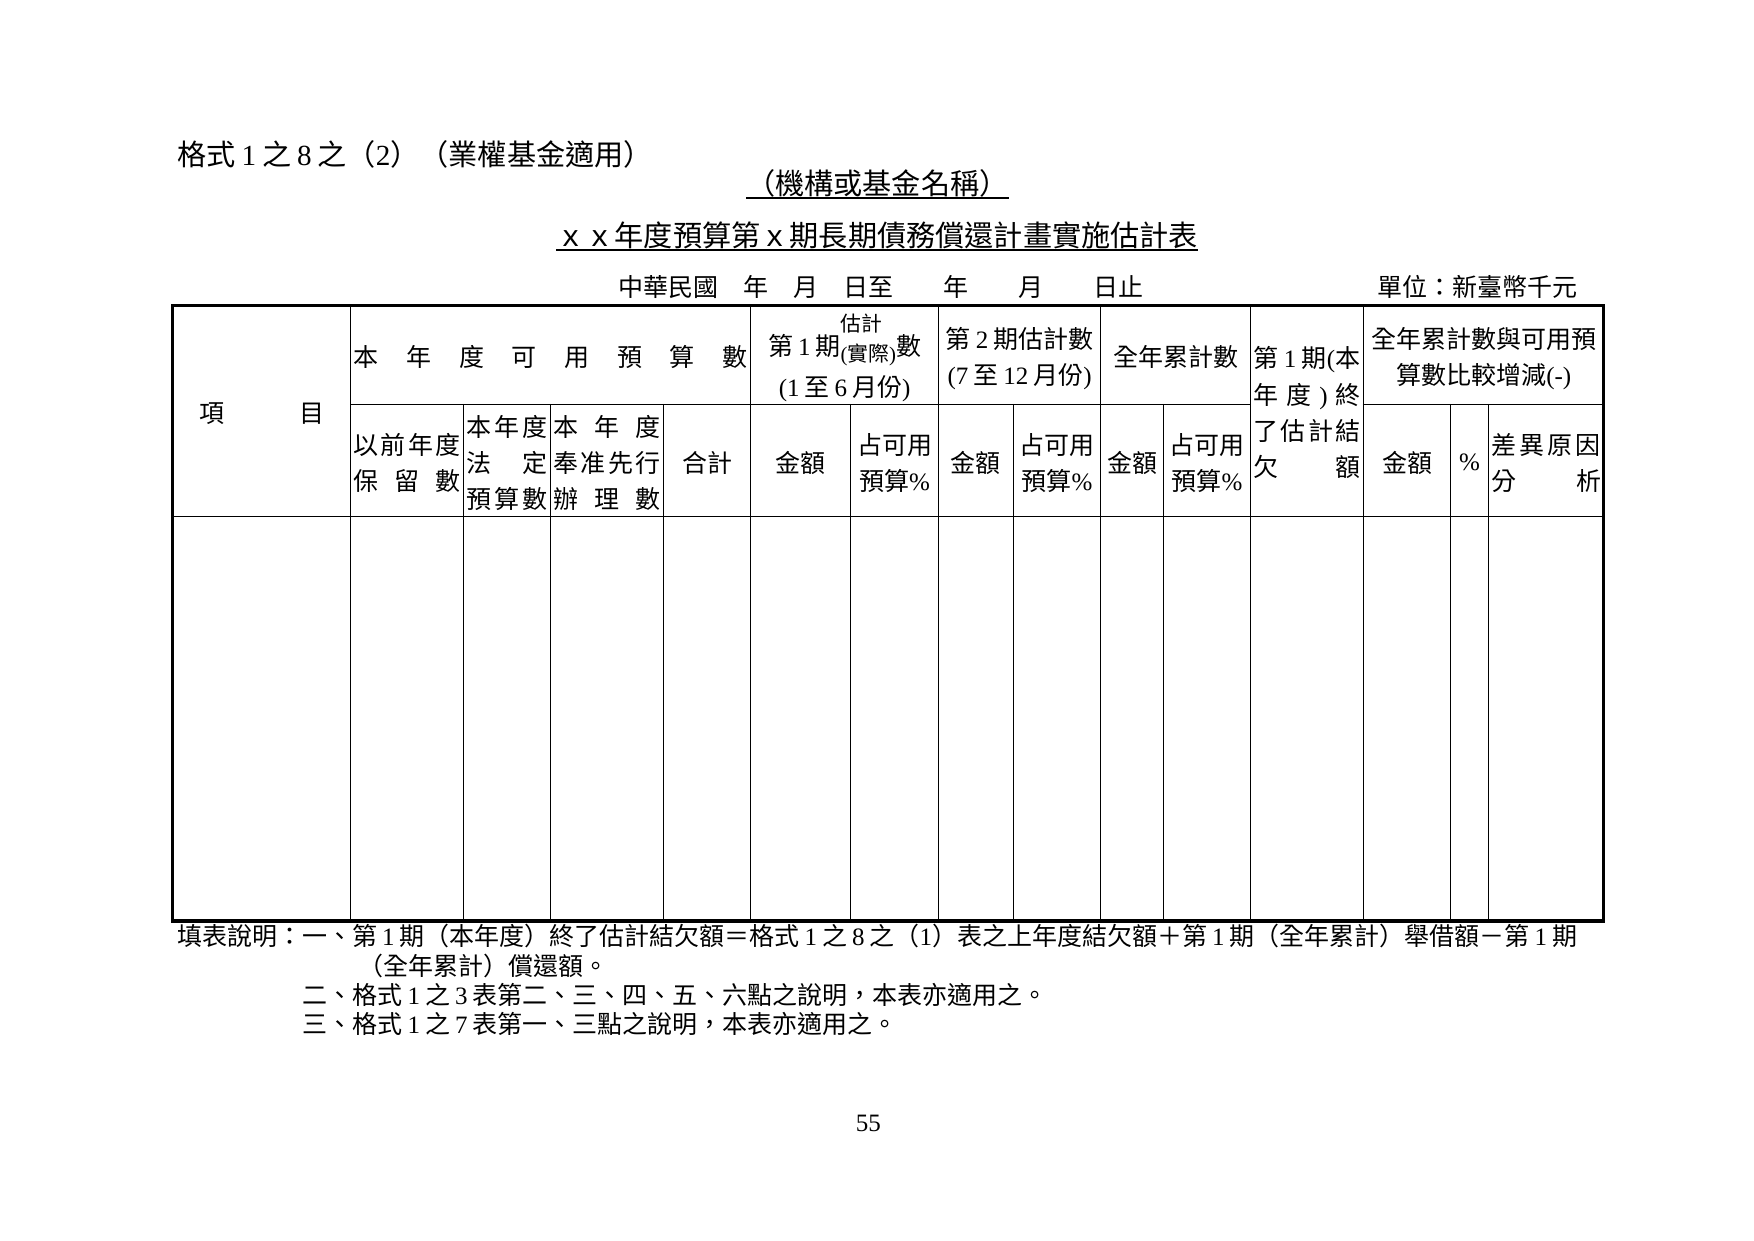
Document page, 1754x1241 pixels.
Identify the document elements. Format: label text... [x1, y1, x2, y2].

text 填表說明：一、第1期（本年度）終了估計結欠額＝格式1之8之（1）表之上年度結欠額＋第1期（全年累計）舉借額－第1期（全年累計）償還額。 [177, 923, 1577, 981]
text （機構或基金名稱） [177, 171, 1577, 201]
table_cell [1489, 517, 1602, 919]
text 中華民國 年 月 日至 年 月 日止 單位：新臺幣千元 [177, 268, 1577, 304]
table_cell 占可用 預算% [851, 405, 938, 516]
table_cell 金額 [751, 405, 850, 516]
table_cell [1164, 517, 1250, 919]
table_header 第1期(本年度)終了估計結欠額 [1251, 307, 1363, 516]
table_cell [1364, 517, 1450, 919]
table_cell [1451, 517, 1488, 919]
table_header 全年累計數與可用預算數比較增減(-) [1364, 307, 1602, 404]
table_header 第1期估計(實際)數 (1至6月份) [751, 307, 938, 404]
table_cell [664, 517, 750, 919]
table_header 第2期估計數 (7至12月份) [939, 307, 1100, 404]
table_header 本年度可用預算數 [351, 307, 750, 404]
table_cell 本年度 法定 預算數 [464, 405, 550, 516]
table_cell 差異原因分析 [1489, 405, 1602, 516]
table_cell [1101, 517, 1163, 919]
text 格式1之8之（2）（業權基金適用） [177, 142, 1577, 171]
table_cell [1014, 517, 1100, 919]
table_cell [751, 517, 850, 919]
text 二、格式1之3表第二、三、四、五、六點之說明，本表亦適用之。 [177, 981, 1577, 1010]
table_cell % [1451, 405, 1488, 516]
table_cell 金額 [1364, 405, 1450, 516]
table_cell 金額 [1101, 405, 1163, 516]
table_cell [174, 517, 350, 919]
text 三、格式1之7表第一、三點之說明，本表亦適用之。 [177, 1010, 1577, 1039]
table_cell 金額 [939, 405, 1013, 516]
table_cell 合計 [664, 405, 750, 516]
table_cell [1251, 517, 1363, 919]
table_cell [351, 517, 463, 919]
table_cell [464, 517, 550, 919]
table_header 全年累計數 [1101, 307, 1250, 404]
text ｘｘ年度預算第ｘ期長期債務償還計畫實施估計表 [177, 213, 1577, 255]
table_cell 本年度 奉准先行辦理數 [551, 405, 663, 516]
table_header 項 目 [174, 307, 350, 516]
table_cell 占可用 預算% [1014, 405, 1100, 516]
table_cell 以前年度保留數 [351, 405, 463, 516]
table_cell [551, 517, 663, 919]
table_cell [939, 517, 1013, 919]
table_cell [851, 517, 938, 919]
table_cell 占可用 預算% [1164, 405, 1250, 516]
